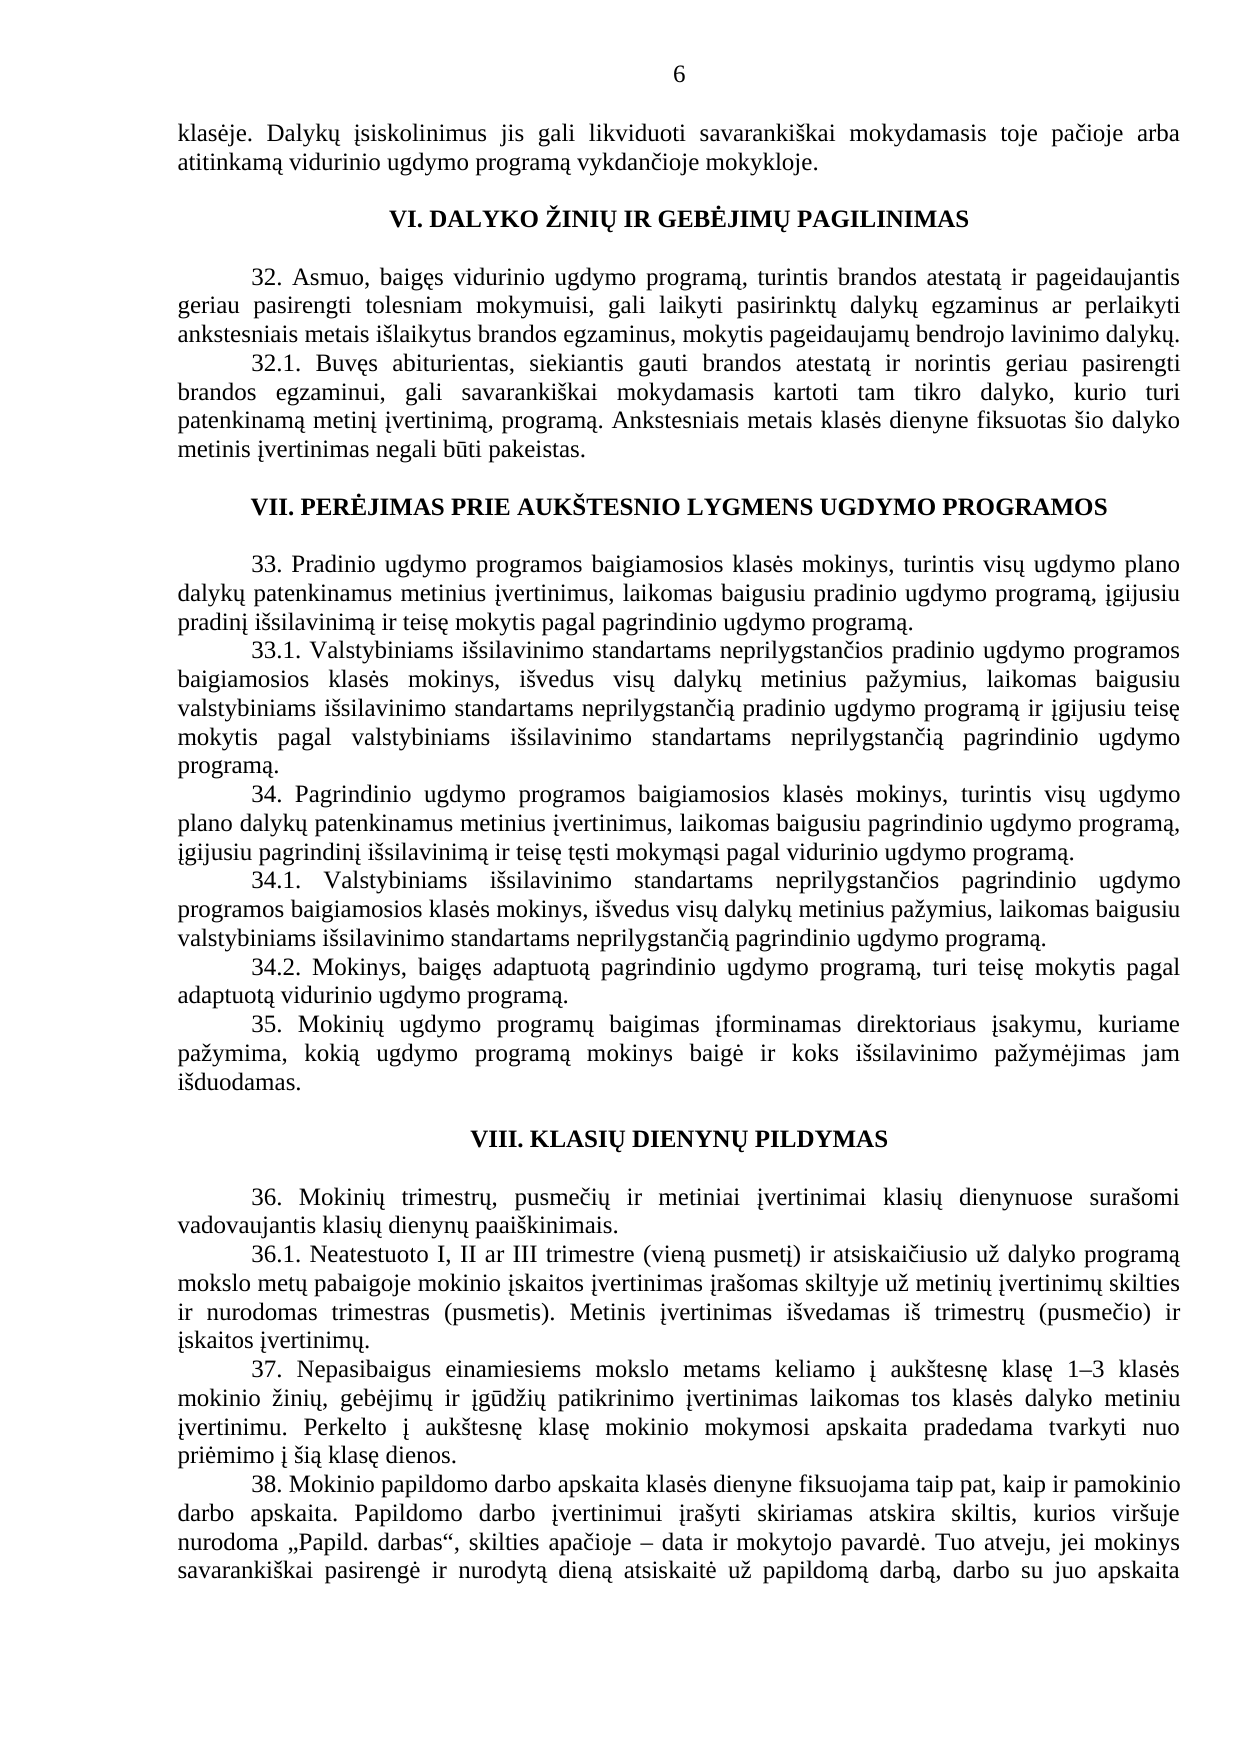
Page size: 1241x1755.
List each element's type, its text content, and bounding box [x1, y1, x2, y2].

text 34.2. Mokinys, baigęs adaptuotą pagrindinio ugdymo programą, turi teisę mokytis pagal adaptuotą vidurinio ugdymo programą. [177, 952, 1181, 1009]
text 36. Mokinių trimestrų, pusmečių ir metiniai įvertinimai klasių dienynuose surašomi vadovaujantis klasių dienynų paaiškinimais. [177, 1182, 1181, 1239]
text 34. Pagrindinio ugdymo programos baigiamosios klasės mokinys, turintis visų ugdymo plano dalykų patenkinamus metinius įvertinimus, laikomas baigusiu pagrindinio ugdymo programą, įgijusiu pagrindinį išsilavinimą ir teisę tęsti mokymąsi pagal vidurinio ugdymo programą. [177, 779, 1181, 866]
text VI. DALYKO ŽINIŲ IR GEBĖJIMŲ PAGILINIMAS [177, 204, 1181, 233]
text 33. Pradinio ugdymo programos baigiamosios klasės mokinys, turintis visų ugdymo plano dalykų patenkinamus metinius įvertinimus, laikomas baigusiu pradinio ugdymo programą, įgijusiu pradinį išsilavinimą ir teisę mokytis pagal pagrindinio ugdymo programą. [177, 549, 1181, 636]
text 32.1. Buvęs abiturientas, siekiantis gauti brandos atestatą ir norintis geriau pasirengti brandos egzaminui, gali savarankiškai mokydamasis kartoti tam tikro dalyko, kurio turi patenkinamą metinį įvertinimą, programą. Ankstesniais metais klasės dienyne fiksuotas šio dalyko metinis įvertinimas negali būti pakeistas. [177, 348, 1181, 463]
text 35. Mokinių ugdymo programų baigimas įforminamas direktoriaus įsakymu, kuriame pažymima, kokią ugdymo programą mokinys baigė ir koks išsilavinimo pažymėjimas jam išduodamas. [177, 1009, 1181, 1096]
text 32. Asmuo, baigęs vidurinio ugdymo programą, turintis brandos atestatą ir pageidaujantis geriau pasirengti tolesniam mokymuisi, gali laikyti pasirinktų dalykų egzaminus ar perlaikyti ankstesniais metais išlaikytus brandos egzaminus, mokytis pageidaujamų bendrojo lavinimo dalykų. [177, 262, 1181, 348]
text 37. Nepasibaigus einamiesiems mokslo metams keliamo į aukštesnę klasę 1–3 klasės mokinio žinių, gebėjimų ir įgūdžių patikrinimo įvertinimas laikomas tos klasės dalyko metiniu įvertinimu. Perkelto į aukštesnę klasę mokinio mokymosi apskaita pradedama tvarkyti nuo priėmimo į šią klasę dienos. [177, 1354, 1181, 1469]
text 36.1. Neatestuoto I, II ar III trimestre (vieną pusmetį) ir atsiskaičiusio už dalyko programą mokslo metų pabaigoje mokinio įskaitos įvertinimas įrašomas skiltyje už metinių įvertinimų skilties ir nurodomas trimestras (pusmetis). Metinis įvertinimas išvedamas iš trimestrų (pusmečio) ir įskaitos įvertinimų. [177, 1239, 1181, 1354]
text 38. Mokinio papildomo darbo apskaita klasės dienyne fiksuojama taip pat, kaip ir pamokinio darbo apskaita. Papildomo darbo įvertinimui įrašyti skiriamas atskira skiltis, kurios viršuje nurodoma „Papild. darbas“, skilties apačioje – data ir mokytojo pavardė. Tuo atveju, jei mokinys savarankiškai pasirengė ir nurodytą dieną atsiskaitė už papildomą darbą, darbo su juo apskaita [177, 1469, 1181, 1584]
text VIII. KLASIŲ DIENYNŲ PILDYMAS [177, 1124, 1181, 1153]
text 33.1. Valstybiniams išsilavinimo standartams neprilygstančios pradinio ugdymo programos baigiamosios klasės mokinys, išvedus visų dalykų metinius pažymius, laikomas baigusiu valstybiniams išsilavinimo standartams neprilygstančią pradinio ugdymo programą ir įgijusiu teisę mokytis pagal valstybiniams išsilavinimo standartams neprilygstančią pagrindinio ugdymo programą. [177, 636, 1181, 779]
text klasėje. Dalykų įsiskolinimus jis gali likviduoti savarankiškai mokydamasis toje pačioje arba atitinkamą vidurinio ugdymo programą vykdančioje mokykloje. [177, 118, 1181, 176]
text 34.1. Valstybiniams išsilavinimo standartams neprilygstančios pagrindinio ugdymo programos baigiamosios klasės mokinys, išvedus visų dalykų metinius pažymius, laikomas baigusiu valstybiniams išsilavinimo standartams neprilygstančią pagrindinio ugdymo programą. [177, 866, 1181, 952]
text VII. PERĖJIMAS PRIE AUKŠTESNIO LYGMENS UGDYMO PROGRAMOS [177, 492, 1181, 521]
